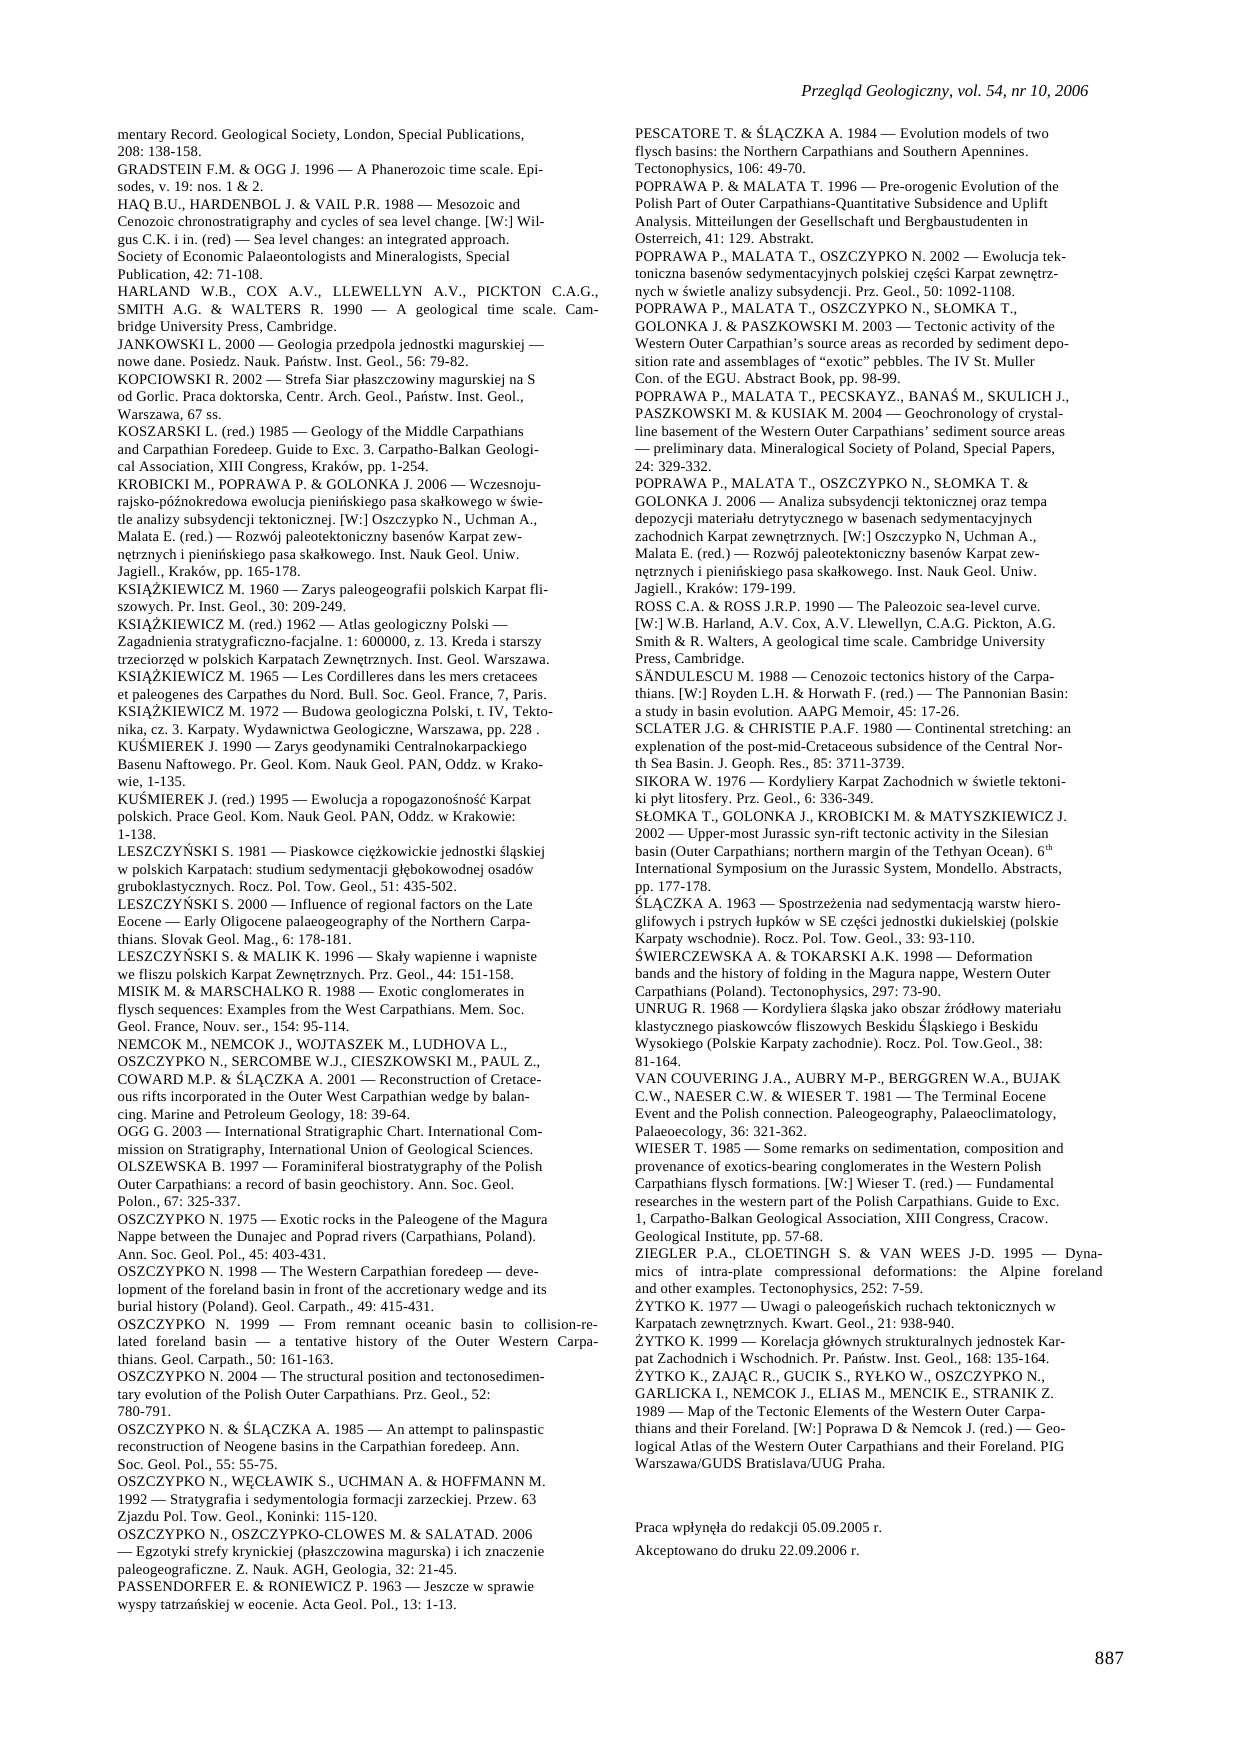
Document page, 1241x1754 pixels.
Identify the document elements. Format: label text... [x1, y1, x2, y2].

text LESZCZYŃSKI S. & MALIK K. 1996 — Skały wapienne i wapniste we fliszu polskich Karpat Zewnętrznych. Prz. Geol., 44: 151-158. MISIK M. & MARSCHALKO R. 1988 — Exotic conglomerates in flysch sequences: Examples from the West Carpathians. Mem. Soc. Geol. France, Nouv. ser., 154: 95-114. [117, 948, 605, 1035]
text OSZCZYPKO N. & ŚLĄCZKA A. 1985 — An attempt to palinspastic reconstruction of Neogene basins in the Carpathian foredeep. Ann. [117, 1420, 605, 1455]
text ŚLĄCZKA A. 1963 — Spostrzeżenia nad sedymentacją warstw hiero- glifowych i pstrych łupków w SE części jednostki dukielskiej (polskie Karpaty wschodnie). Rocz. Pol. Tow. Geol., 33: 93-110. ŚWIERCZEWSKA A. & TOKARSKI A.K. 1998 — Deformation bands and the history of folding in the Magura nappe, Western Outer Carpathians (Poland). Tectonophysics, 297: 73-90. [635, 895, 1124, 1000]
text OGG G. 2003 — International Stratigraphic Chart. International Com- mission on Stratigraphy, International Union of Geological Sciences. OLSZEWSKA B. 1997 — Foraminiferal biostratygraphy of the Polish Outer Carpathians: a record of basin geochistory. Ann. Soc. Geol. Polon., 67: 325-337. [117, 1123, 605, 1210]
text POPRAWA P., MALATA T., OSZCZYPKO N., SŁOMKA T. & GOLONKA J. 2006 — Analiza subsydencji tektonicznej oraz tempa depozycji materiału detrytycznego w basenach sedymentacyjnych zachodnich Karpat zewnętrznych. [W:] Oszczypko N, Uchman A., Malata E. (red.) — Rozwój paleotektoniczny basenów Karpat zew- nętrznych i pienińskiego pasa skałkowego. Inst. Nauk Geol. Uniw. Jagiell., Kraków: 179-199. [635, 475, 1124, 597]
text Praca wpłynęła do redakcji 05.09.2005 r. Akceptowano do druku 22.09.2006 r. [635, 1514, 1124, 1560]
text HARLAND W.B., COX A.V., LLEWELLYN A.V., PICKTON C.A.G., SMITH A.G. & WALTERS R. 1990 — A geological time scale. Cam- bridge University Press, Cambridge. [117, 283, 599, 335]
text GRADSTEIN F.M. & OGG J. 1996 — A Phanerozoic time scale. Epi- sodes, v. 19: nos. 1 & 2. [117, 160, 605, 195]
text Soc. Geol. Pol., 55: 55-75. [117, 1455, 607, 1473]
text KUŚMIEREK J. (red.) 1995 — Ewolucja a ropogazonośność Karpat polskich. Prace Geol. Kom. Nauk Geol. PAN, Oddz. w Krakowie: 1-138. [117, 790, 605, 843]
text SŁOMKA T., GOLONKA J., KROBICKI M. & MATYSZKIEWICZ J. 2002 — Upper-most Jurassic syn-rift tectonic activity in the Silesian basin (Outer Carpathians; northern margin of the Tethyan Ocean). 6th International Symposium on the Jurassic System, Mondello. Abstracts, pp. 177-178. [635, 807, 1124, 895]
text KSIĄŻKIEWICZ M. (red.) 1962 — Atlas geologiczny Polski — Zagadnienia stratygraficzno-facjalne. 1: 600000, z. 13. Kreda i starszy trzeciorzęd w polskich Karpatach Zewnętrznych. Inst. Geol. Warszawa. KSIĄŻKIEWICZ M. 1965 — Les Cordilleres dans les mers cretacees et paleogenes des Carpathes du Nord. Bull. Soc. Geol. France, 7, Paris. KSIĄŻKIEWICZ M. 1972 — Budowa geologiczna Polski, t. IV, Tekto- nika, cz. 3. Karpaty. Wydawnictwa Geologiczne, Warszawa, pp. 228 . KUŚMIEREK J. 1990 — Zarys geodynamiki Centralnokarpackiego Basenu Naftowego. Pr. Geol. Kom. Nauk Geol. PAN, Oddz. w Krako- wie, 1-135. [117, 615, 605, 790]
text ZIEGLER P.A., CLOETINGH S. & VAN WEES J-D. 1995 — Dyna- mics of intra-plate compressional deformations: the Alpine foreland and other examples. Tectonophysics, 252: 7-59. [635, 1245, 1104, 1297]
text VAN COUVERING J.A., AUBRY M-P., BERGGREN W.A., BUJAK C.W., NAESER C.W. & WIESER T. 1981 — The Terminal Eocene Event and the Polish connection. Paleogeography, Palaeoclimatology, Palaeoecology, 36: 321-362. [635, 1070, 1124, 1140]
text 780-791. [117, 1403, 607, 1420]
text PESCATORE T. & ŚLĄCZKA A. 1984 — Evolution models of two flysch basins: the Northern Carpathians and Southern Apennines. Tectonophysics, 106: 49-70. [635, 125, 1124, 177]
text POPRAWA P., MALATA T., OSZCZYPKO N. 2002 — Ewolucja tek- toniczna basenów sedymentacyjnych polskiej części Karpat zewnętrz- nych w świetle analizy subsydencji. Prz. Geol., 50: 1092-1108. POPRAWA P., MALATA T., OSZCZYPKO N., SŁOMKA T., GOLONKA J. & PASZKOWSKI M. 2003 — Tectonic activity of the Western Outer Carpathian’s source areas as recorded by sediment depo- sition rate and assemblages of “exotic” pebbles. The IV St. Muller Con. of the EGU. Abstract Book, pp. 98-99. [635, 247, 1124, 387]
text ŻYTKO K. 1999 — Korelacja głównych strukturalnych jednostek Kar- pat Zachodnich i Wschodnich. Pr. Państw. Inst. Geol., 168: 135-164. ŻYTKO K., ZAJĄC R., GUCIK S., RYŁKO W., OSZCZYPKO N., GARLICKA I., NEMCOK J., ELIAS M., MENCIK E., STRANIK Z. 1989 — Map of the Tectonic Elements of the Western Outer Carpa- thians and their Foreland. [W:] Poprawa D & Nemcok J. (red.) — Geo- logical Atlas of the Western Outer Carpathians and their Foreland. PIG Warszawa/GUDS Bratislava/UUG Praha. [635, 1332, 1124, 1472]
text POPRAWA P. & MALATA T. 1996 — Pre-orogenic Evolution of the Polish Part of Outer Carpathians-Quantitative Subsidence and Uplift Analysis. Mitteilungen der Gesellschaft und Bergbaustudenten in Osterreich, 41: 129. Abstrakt. [635, 177, 1124, 247]
text KROBICKI M., POPRAWA P. & GOLONKA J. 2006 — Wczesnoju- rajsko-późnokredowa ewolucja pienińskiego pasa skałkowego w świe- tle analizy subsydencji tektonicznej. [W:] Oszczypko N., Uchman A., Malata E. (red.) — Rozwój paleotektoniczny basenów Karpat zew- nętrznych i pienińskiego pasa skałkowego. Inst. Nauk Geol. Uniw. Jagiell., Kraków, pp. 165-178. [117, 475, 605, 580]
text UNRUG R. 1968 — Kordyliera śląska jako obszar źródłowy materiału klastycznego piaskowców fliszowych Beskidu Śląskiego i Beskidu Wysokiego (Polskie Karpaty zachodnie). Rocz. Pol. Tow.Geol., 38: 81-164. [635, 1000, 1124, 1070]
text ŻYTKO K. 1977 — Uwagi o paleogeńskich ruchach tektonicznych w Karpatach zewnętrznych. Kwart. Geol., 21: 938-940. [635, 1297, 1124, 1332]
text OSZCZYPKO N., OSZCZYPKO-CLOWES M. & SALATAD. 2006 — Egzotyki strefy krynickiej (płaszczowina magurska) i ich znaczenie paleogeograficzne. Z. Nauk. AGH, Geologia, 32: 21-45. PASSENDORFER E. & RONIEWICZ P. 1963 — Jeszcze w sprawie wyspy tatrzańskiej w eocenie. Acta Geol. Pol., 13: 1-13. [117, 1525, 605, 1613]
text OSZCZYPKO N. 2004 — The structural position and tectonosedimen- tary evolution of the Polish Outer Carpathians. Prz. Geol., 52: [117, 1368, 605, 1403]
text KSIĄŻKIEWICZ M. 1960 — Zarys paleogeografii polskich Karpat fli- szowych. Pr. Inst. Geol., 30: 209-249. [117, 580, 605, 615]
text LESZCZYŃSKI S. 1981 — Piaskowce ciężkowickie jednostki śląskiej w polskich Karpatach: studium sedymentacji głębokowodnej osadów gruboklastycznych. Rocz. Pol. Tow. Geol., 51: 435-502. LESZCZYŃSKI S. 2000 — Influence of regional factors on the Late Eocene — Early Oligocene palaeogeography of the Northern Carpa- thians. Slovak Geol. Mag., 6: 178-181. [117, 843, 605, 948]
text Przegląd Geologiczny, vol. 54, nr 10, 2006 [801, 83, 1088, 100]
text mentary Record. Geological Society, London, Special Publications, [117, 125, 605, 143]
text NEMCOK M., NEMCOK J., WOJTASZEK M., LUDHOVA L., OSZCZYPKO N., SERCOMBE W.J., CIESZKOWSKI M., PAUL Z., COWARD M.P. & ŚLĄCZKA A. 2001 — Reconstruction of Cretace- ous rifts incorporated in the Outer West Carpathian wedge by balan- cing. Marine and Petroleum Geology, 18: 39-64. [117, 1035, 605, 1123]
text SIKORA W. 1976 — Kordyliery Karpat Zachodnich w świetle tektoni- ki płyt litosfery. Prz. Geol., 6: 336-349. [635, 772, 1124, 807]
text OSZCZYPKO N. 1998 — The Western Carpathian foredeep — deve- lopment of the foreland basin in front of the accretionary wedge and its burial history (Poland). Geol. Carpath., 49: 415-431. [117, 1263, 605, 1315]
text WIESER T. 1985 — Some remarks on sedimentation, composition and provenance of exotics-bearing conglomerates in the Western Polish Carpathians flysch formations. [W:] Wieser T. (red.) — Fundamental researches in the western part of the Polish Carpathians. Guide to Exc. 1, Carpatho-Balkan Geological Association, XIII Congress, Cracow. Geological Institute, pp. 57-68. [635, 1140, 1124, 1245]
text 887 [1094, 1650, 1124, 1668]
text OSZCZYPKO N. 1975 — Exotic rocks in the Paleogene of the Magura Nappe between the Dunajec and Poprad rivers (Carpathians, Poland). Ann. Soc. Geol. Pol., 45: 403-431. [117, 1210, 605, 1263]
text OSZCZYPKO N., WĘCŁAWIK S., UCHMAN A. & HOFFMANN M. 1992 — Stratygrafia i sedymentologia formacji zarzeckiej. Przew. 63 Zjazdu Pol. Tow. Geol., Koninki: 115-120. [117, 1473, 605, 1525]
text SÄNDULESCU M. 1988 — Cenozoic tectonics history of the Carpa- thians. [W:] Royden L.H. & Horwath F. (red.) — The Pannonian Basin: a study in basin evolution. AAPG Memoir, 45: 17-26. [635, 667, 1124, 720]
text [W:] W.B. Harland, A.V. Cox, A.V. Llewellyn, C.A.G. Pickton, A.G. Smith & R. Walters, A geological time scale. Cambridge University Press, Cambridge. [635, 615, 1124, 667]
text JANKOWSKI L. 2000 — Geologia przedpola jednostki magurskiej — nowe dane. Posiedz. Nauk. Państw. Inst. Geol., 56: 79-82. KOPCIOWSKI R. 2002 — Strefa Siar płaszczowiny magurskiej na S od Gorlic. Praca doktorska, Centr. Arch. Geol., Państw. Inst. Geol., Warszawa, 67 ss. [117, 335, 605, 423]
text ROSS C.A. & ROSS J.R.P. 1990 — The Paleozoic sea-level curve. [635, 597, 1124, 615]
text OSZCZYPKO N. 1999 — From remnant oceanic basin to collision-re- lated foreland basin — a tentative history of the Outer Western Carpa- thians. Geol. Carpath., 50: 161-163. [117, 1315, 599, 1368]
text KOSZARSKI L. (red.) 1985 — Geology of the Middle Carpathians and Carpathian Foredeep. Guide to Exc. 3. Carpatho-Balkan Geologi- cal Association, XIII Congress, Kraków, pp. 1-254. [117, 423, 605, 475]
text SCLATER J.G. & CHRISTIE P.A.F. 1980 — Continental stretching: an explenation of the post-mid-Cretaceous subsidence of the Central Nor- th Sea Basin. J. Geoph. Res., 85: 3711-3739. [635, 720, 1124, 772]
text POPRAWA P., MALATA T., PECSKAYZ., BANAŚ M., SKULICH J., PASZKOWSKI M. & KUSIAK M. 2004 — Geochronology of crystal- line basement of the Western Outer Carpathians’ sediment source areas — preliminary data. Mineralogical Society of Poland, Special Papers, 24: 329-332. [635, 387, 1124, 475]
text HAQ B.U., HARDENBOL J. & VAIL P.R. 1988 — Mesozoic and Cenozoic chronostratigraphy and cycles of sea level change. [W:] Wil- gus C.K. i in. (red) — Sea level changes: an integrated approach. Society of Economic Palaeontologists and Mineralogists, Special Publication, 42: 71-108. [117, 195, 605, 283]
text 208: 138-158. [117, 143, 607, 160]
